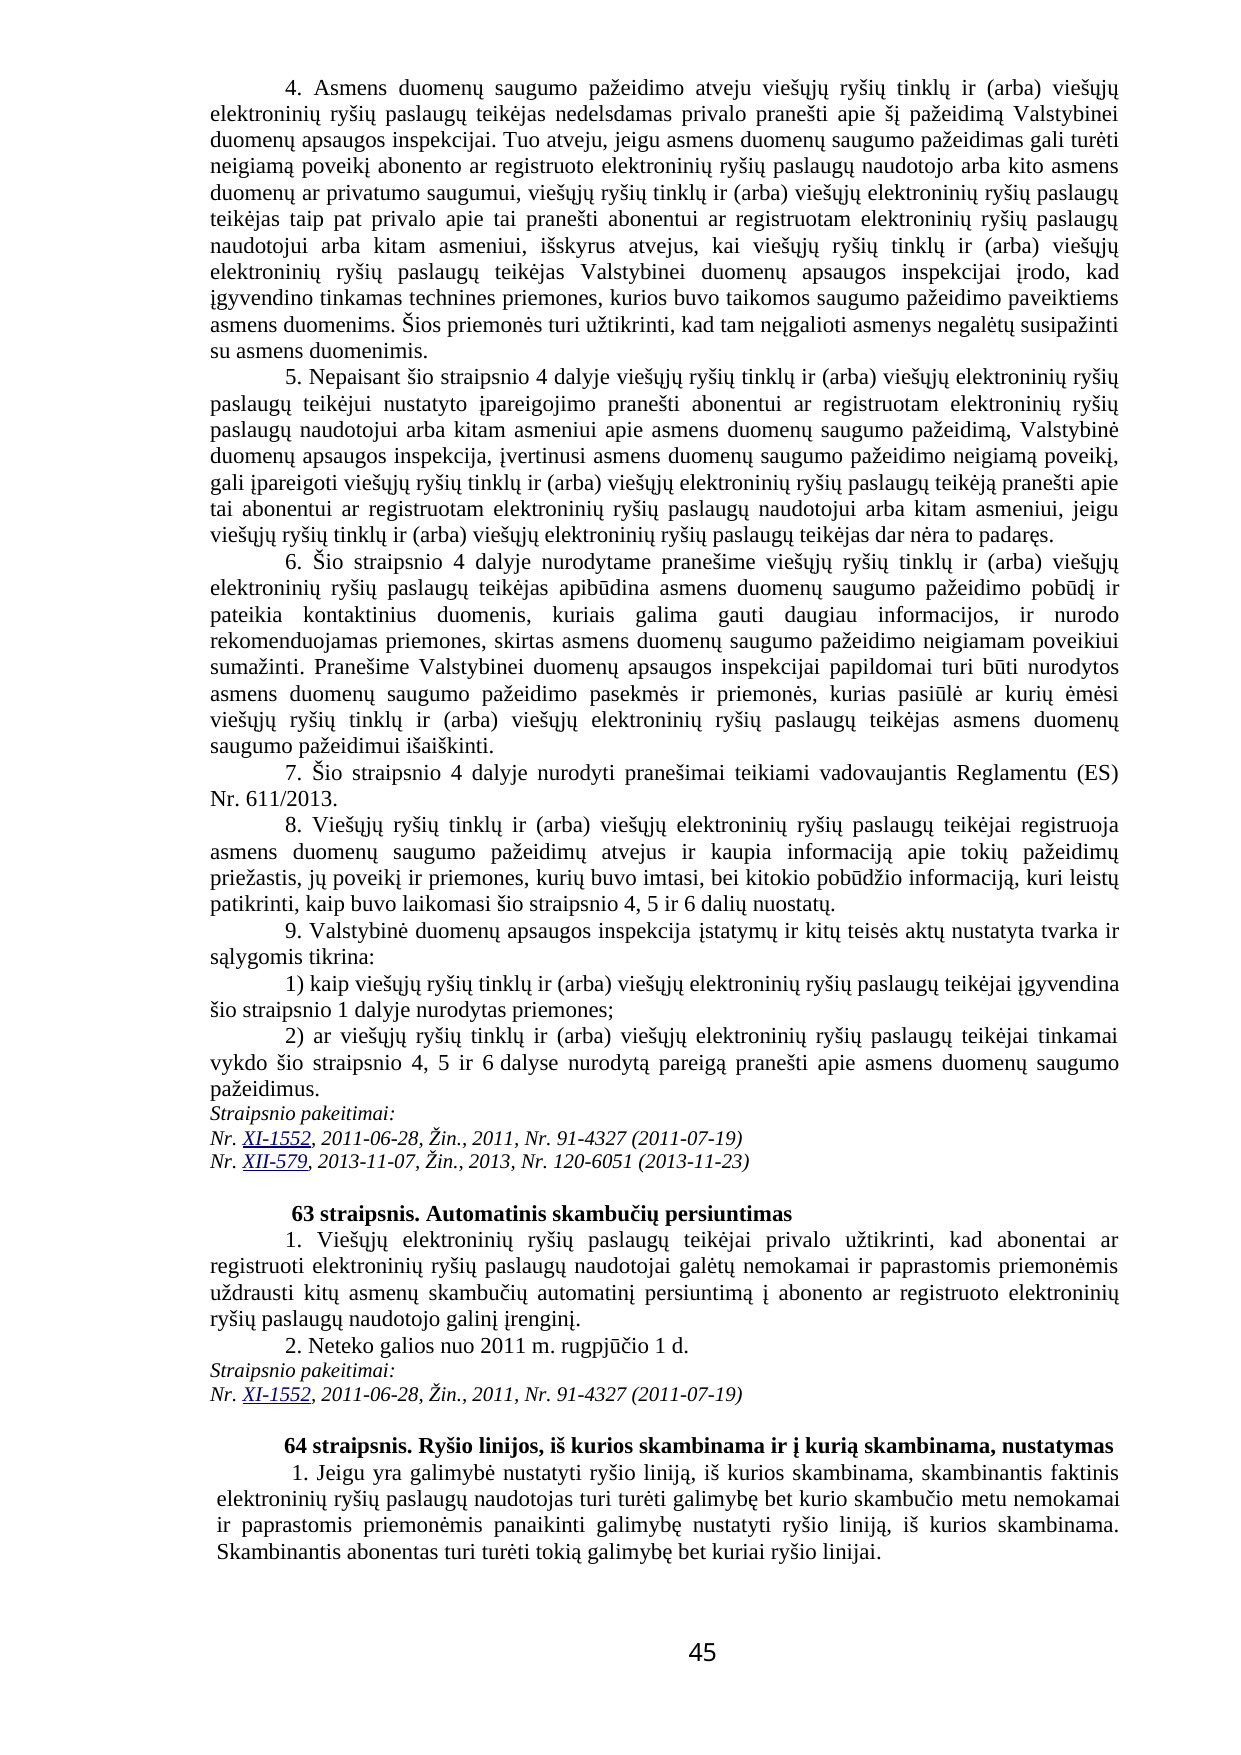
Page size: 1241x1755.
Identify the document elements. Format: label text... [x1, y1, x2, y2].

text 1. Jeigu yra galimybė nustatyti ryšio liniją, iš kurios skambinama, skambinantis faktinis elektroninių ryšių paslaugų naudotojas turi turėti galimybę bet kurio skambučio metu nemokamai ir paprastomis priemonėmis panaikinti galimybę nustatyti ryšio liniją, iš kurios skambinama. Skambinantis abonentas turi turėti tokią galimybę bet kuriai ryšio linijai. [216, 1459, 1120, 1564]
text 2) ar viešųjų ryšių tinklų ir (arba) viešųjų elektroninių ryšių paslaugų teikėjai tinkamai vykdo šio straipsnio 4, 5 ir 6 dalyse nurodytą pareigą pranešti apie asmens duomenų saugumo pažeidimus. [210, 1022, 1120, 1101]
text 7. Šio straipsnio 4 dalyje nurodyti pranešimai teikiami vadovaujantis Reglamentu (ES) Nr. 611/2013. [210, 759, 1120, 811]
text 1) kaip viešųjų ryšių tinklų ir (arba) viešųjų elektroninių ryšių paslaugų teikėjai įgyvendina šio straipsnio 1 dalyje nurodytas priemones; [210, 969, 1120, 1022]
text 4. Asmens duomenų saugumo pažeidimo atveju viešųjų ryšių tinklų ir (arba) viešųjų elektroninių ryšių paslaugų teikėjas nedelsdamas privalo pranešti apie šį pažeidimą Valstybinei duomenų apsaugos inspekcijai. Tuo atveju, jeigu asmens duomenų saugumo pažeidimas gali turėti neigiamą poveikį abonento ar registruoto elektroninių ryšių paslaugų naudotojo arba kito asmens duomenų ar privatumo saugumui, viešųjų ryšių tinklų ir (arba) viešųjų elektroninių ryšių paslaugų teikėjas taip pat privalo apie tai pranešti abonentui ar registruotam elektroninių ryšių paslaugų naudotojui arba kitam asmeniui, išskyrus atvejus, kai viešųjų ryšių tinklų ir (arba) viešųjų elektroninių ryšių paslaugų teikėjas Valstybinei duomenų apsaugos inspekcijai įrodo, kad įgyvendino tinkamas technines priemones, kurios buvo taikomos saugumo pažeidimo paveiktiems asmens duomenims. Šios priemonės turi užtikrinti, kad tam neįgalioti asmenys negalėtų susipažinti su asmens duomenimis. [210, 73, 1120, 363]
text 1. Viešųjų elektroninių ryšių paslaugų teikėjai privalo užtikrinti, kad abonentai ar registruoti elektroninių ryšių paslaugų naudotojai galėtų nemokamai ir paprastomis priemonėmis uždrausti kitų asmenų skambučių automatinį persiuntimą į abonento ar registruoto elektroninių ryšių paslaugų naudotojo galinį įrenginį. [210, 1226, 1120, 1332]
text 64 straipsnis. Ryšio linijos, iš kurios skambinama ir į kurią skambinama, nustatymas [284, 1432, 1120, 1459]
text Straipsnio pakeitimai: [210, 1358, 1120, 1382]
text 63 straipsnis. Automatinis skambučių persiuntimas [216, 1200, 1120, 1226]
text 8. Viešųjų ryšių tinklų ir (arba) viešųjų elektroninių ryšių paslaugų teikėjai registruoja asmens duomenų saugumo pažeidimų atvejus ir kaupia informaciją apie tokių pažeidimų priežastis, jų poveikį ir priemones, kurių buvo imtasi, bei kitokio pobūdžio informaciją, kuri leistų patikrinti, kaip buvo laikomasi šio straipsnio 4, 5 ir 6 dalių nuostatų. [210, 811, 1120, 917]
text Nr. XI-1552, 2011-06-28, Žin., 2011, Nr. 91-4327 (2011-07-19) [210, 1382, 1120, 1406]
text Nr. XII-579, 2013-11-07, Žin., 2013, Nr. 120-6051 (2013-11-23) [210, 1149, 1120, 1173]
text 6. Šio straipsnio 4 dalyje nurodytame pranešime viešųjų ryšių tinklų ir (arba) viešųjų elektroninių ryšių paslaugų teikėjas apibūdina asmens duomenų saugumo pažeidimo pobūdį ir pateikia kontaktinius duomenis, kuriais galima gauti daugiau informacijos, ir nurodo rekomenduojamas priemones, skirtas asmens duomenų saugumo pažeidimo neigiamam poveikiui sumažinti. Pranešime Valstybinei duomenų apsaugos inspekcijai papildomai turi būti nurodytos asmens duomenų saugumo pažeidimo pasekmės ir priemonės, kurias pasiūlė ar kurių ėmėsi viešųjų ryšių tinklų ir (arba) viešųjų elektroninių ryšių paslaugų teikėjas asmens duomenų saugumo pažeidimui išaiškinti. [210, 548, 1120, 759]
text 9. Valstybinė duomenų apsaugos inspekcija įstatymų ir kitų teisės aktų nustatyta tvarka ir sąlygomis tikrina: [210, 917, 1120, 969]
text 5. Nepaisant šio straipsnio 4 dalyje viešųjų ryšių tinklų ir (arba) viešųjų elektroninių ryšių paslaugų teikėjui nustatyto įpareigojimo pranešti abonentui ar registruotam elektroninių ryšių paslaugų naudotojui arba kitam asmeniui apie asmens duomenų saugumo pažeidimą, Valstybinė duomenų apsaugos inspekcija, įvertinusi asmens duomenų saugumo pažeidimo neigiamą poveikį, gali įpareigoti viešųjų ryšių tinklų ir (arba) viešųjų elektroninių ryšių paslaugų teikėją pranešti apie tai abonentui ar registruotam elektroninių ryšių paslaugų naudotojui arba kitam asmeniui, jeigu viešųjų ryšių tinklų ir (arba) viešųjų elektroninių ryšių paslaugų teikėjas dar nėra to padaręs. [210, 363, 1120, 548]
text Straipsnio pakeitimai: [210, 1101, 1120, 1125]
text Nr. XI-1552, 2011-06-28, Žin., 2011, Nr. 91-4327 (2011-07-19) [210, 1125, 1120, 1149]
text 2. Neteko galios nuo 2011 m. rugpjūčio 1 d. [210, 1332, 1120, 1358]
